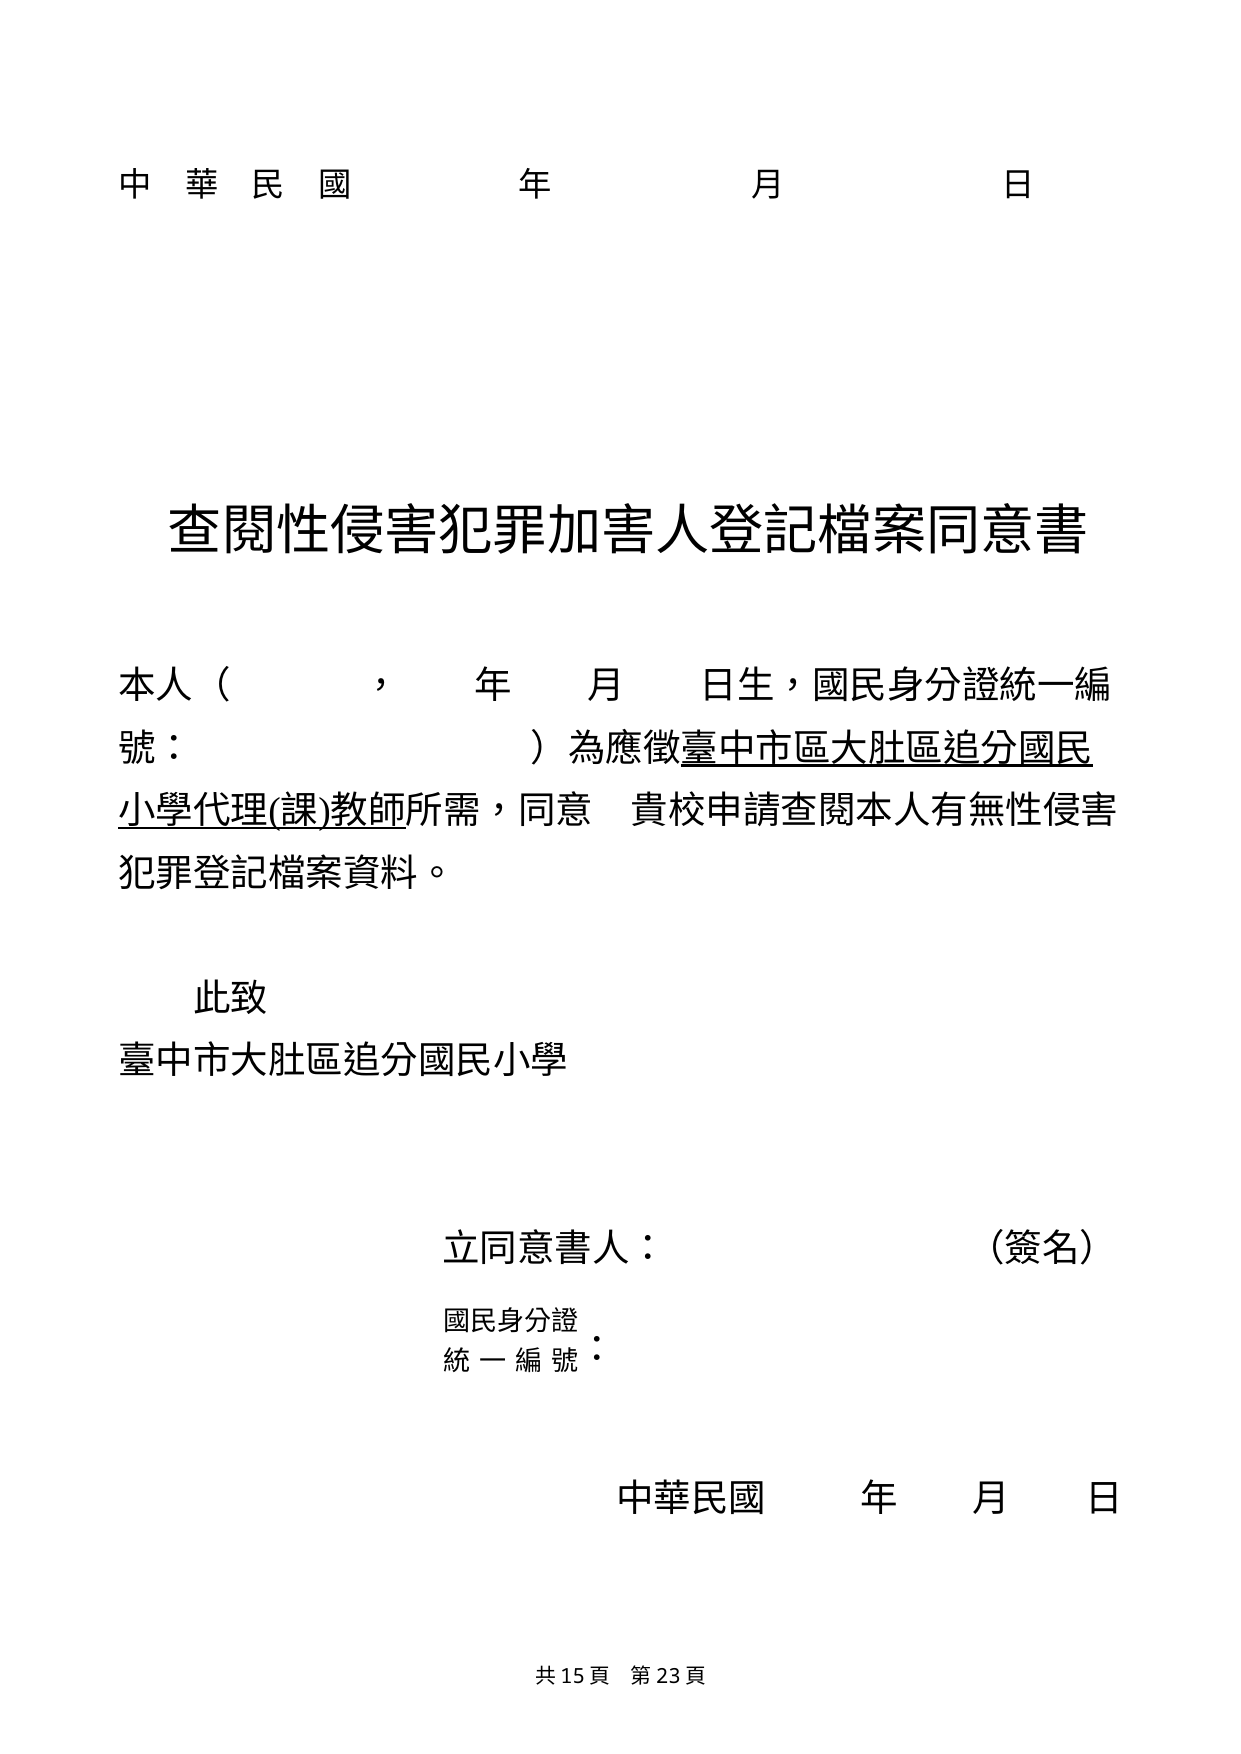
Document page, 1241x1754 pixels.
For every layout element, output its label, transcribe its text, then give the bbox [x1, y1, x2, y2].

text 中 華 民 國 年 月 日 [118, 141, 1122, 203]
text 查閱性侵害犯罪加害人登記檔案同意書 [118, 453, 1138, 578]
text 此致 [118, 953, 1122, 1016]
text 中華民國 年 月 日 [118, 1453, 1122, 1516]
text 本人（ ， 年 月 日生，國民身分證統一編號： ）為應徵臺中市區大肚區追分國民小學代理(課)教師所需，同意 貴校申請查閱本人有無性侵害犯罪登記檔案資料。 [118, 641, 1122, 891]
text 臺中市大肚區追分國民小學 [118, 1016, 1122, 1078]
text 國民身分證統一編號： [118, 1266, 1122, 1391]
text 立同意書人： （簽名） [118, 1203, 1122, 1266]
